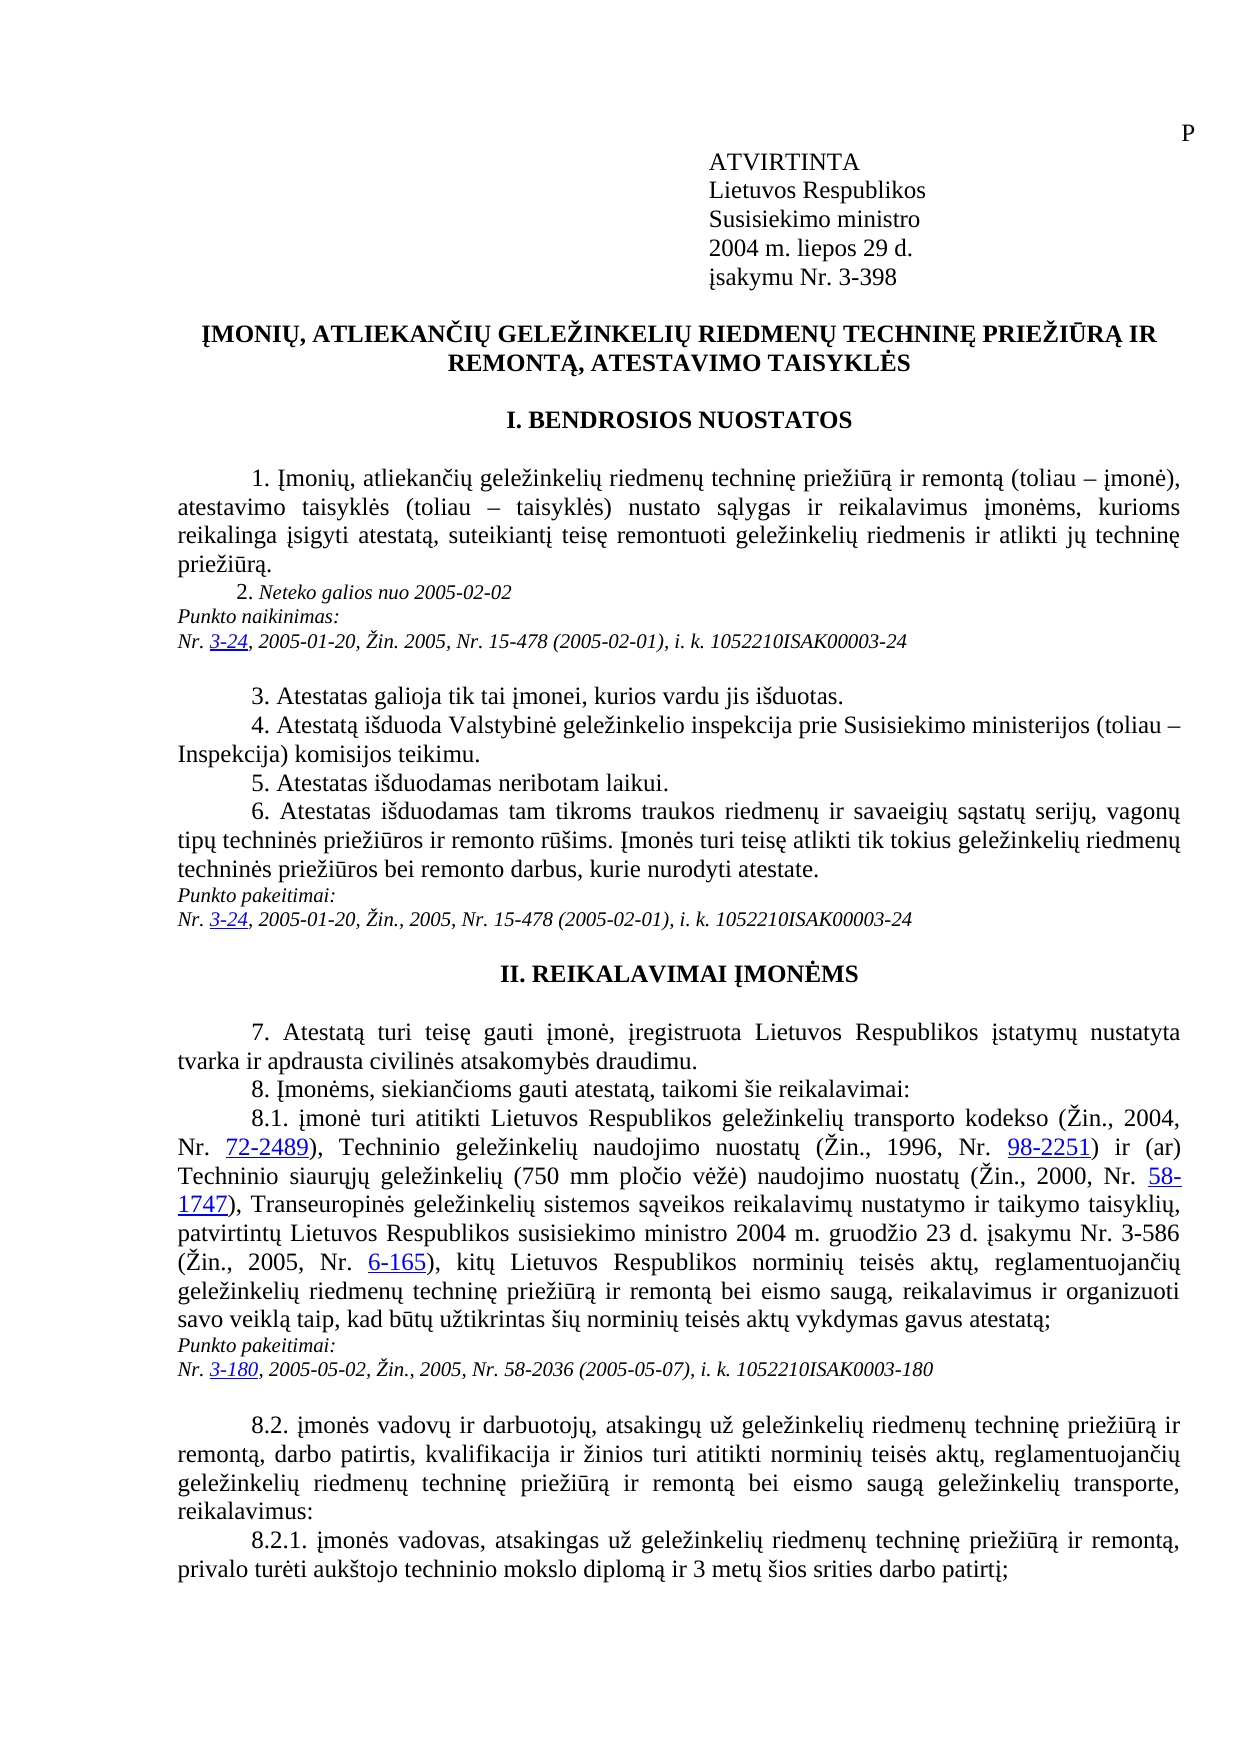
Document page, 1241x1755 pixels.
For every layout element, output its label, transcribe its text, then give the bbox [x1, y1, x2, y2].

text ii. reikalavimai įmonėms [177, 959, 1181, 988]
text Punkto naikinimas: [177, 604, 1181, 628]
text Nr. 3-24, 2005-01-20, Žin., 2005, Nr. 15-478 (2005-02-01), i. k. 1052210ISAK00003-24 [177, 907, 1181, 931]
text 2. Neteko galios nuo 2005-02-02 [177, 578, 1181, 604]
text Nr. 3-180, 2005-05-02, Žin., 2005, Nr. 58-2036 (2005-05-07), i. k. 1052210ISAK0003-180 [177, 1357, 1181, 1381]
text 6. Atestatas išduodamas tam tikroms traukos riedmenų ir savaeigių sąstatų serijų, vagonų tipų techninės priežiūros ir remonto rūšims. Įmonės turi teisę atlikti tik tokius geležinkelių riedmenų techninės priežiūros bei remonto darbus, kurie nurodyti atestate. [177, 796, 1181, 883]
text 8.2. įmonės vadovų ir darbuotojų, atsakingų už geležinkelių riedmenų techninę priežiūrą ir remontą, darbo patirtis, kvalifikacija ir žinios turi atitikti norminių teisės aktų, reglamentuojančių geležinkelių riedmenų techninę priežiūrą ir remontą bei eismo saugą geležinkelių transporte, reikalavimus: [177, 1410, 1181, 1525]
text I. BENDROSIOS NUOSTATOS [177, 406, 1181, 434]
text 8.1. įmonė turi atitikti Lietuvos Respublikos geležinkelių transporto kodekso (Žin., 2004, Nr. 72-2489), Techninio geležinkelių naudojimo nuostatų (Žin., 1996, Nr. 98-2251) ir (ar) Techninio siaurųjų geležinkelių (750 mm pločio vėžė) naudojimo nuostatų (Žin., 2000, Nr. 58-1747), Transeuropinės geležinkelių sistemos sąveikos reikalavimų nustatymo ir taikymo taisyklių, patvirtintų Lietuvos Respublikos susisiekimo ministro 2004 m. gruodžio 23 d. įsakymu Nr. 3-586 (Žin., 2005, Nr. 6-165), kitų Lietuvos Respublikos norminių teisės aktų, reglamentuojančių geležinkelių riedmenų techninę priežiūrą ir remontą bei eismo saugą, reikalavimus ir organizuoti savo veiklą taip, kad būtų užtikrintas šių norminių teisės aktų vykdymas gavus atestatą; [177, 1103, 1181, 1333]
text 3. Atestatas galioja tik tai įmonei, kurios vardu jis išduotas. [177, 681, 1181, 710]
text Susisiekimo ministro [177, 204, 1181, 233]
text 5. Atestatas išduodamas neribotam laikui. [177, 768, 1181, 796]
text PATVIRTINTA [709, 118, 1181, 176]
text 8.2.1. įmonės vadovas, atsakingas už geležinkelių riedmenų techninę priežiūrą ir remontą, privalo turėti aukštojo techninio mokslo diplomą ir 3 metų šios srities darbo patirtį; [177, 1525, 1181, 1583]
text 2004 m. liepos 29 d. [177, 233, 1181, 262]
text ĮMONIŲ, ATLIEKANČIŲ GELEŽINKELIŲ RIEDMENŲ TECHNINĘ PRIEŽIŪRĄ IR REMONTĄ, ATESTAVIMO TAISYKLĖS [177, 319, 1181, 377]
text įsakymu Nr. 3-398 [177, 262, 1181, 291]
text 8. Įmonėms, siekiančioms gauti atestatą, taikomi šie reikalavimai: [177, 1074, 1181, 1103]
text 7. Atestatą turi teisę gauti įmonė, įregistruota Lietuvos Respublikos įstatymų nustatyta tvarka ir apdrausta civilinės atsakomybės draudimu. [177, 1017, 1181, 1074]
text Lietuvos Respublikos [177, 176, 1181, 204]
text Nr. 3-24, 2005-01-20, Žin. 2005, Nr. 15-478 (2005-02-01), i. k. 1052210ISAK00003-24 [177, 628, 1181, 653]
text 1. Įmonių, atliekančių geležinkelių riedmenų techninę priežiūrą ir remontą (toliau – įmonė), atestavimo taisyklės (toliau – taisyklės) nustato sąlygas ir reikalavimus įmonėms, kurioms reikalinga įsigyti atestatą, suteikiantį teisę remontuoti geležinkelių riedmenis ir atlikti jų techninę priežiūrą. [177, 463, 1181, 578]
text Punkto pakeitimai: [177, 1333, 1181, 1357]
text Punkto pakeitimai: [177, 883, 1181, 907]
text 4. Atestatą išduoda Valstybinė geležinkelio inspekcija prie Susisiekimo ministerijos (toliau – Inspekcija) komisijos teikimu. [177, 710, 1181, 768]
